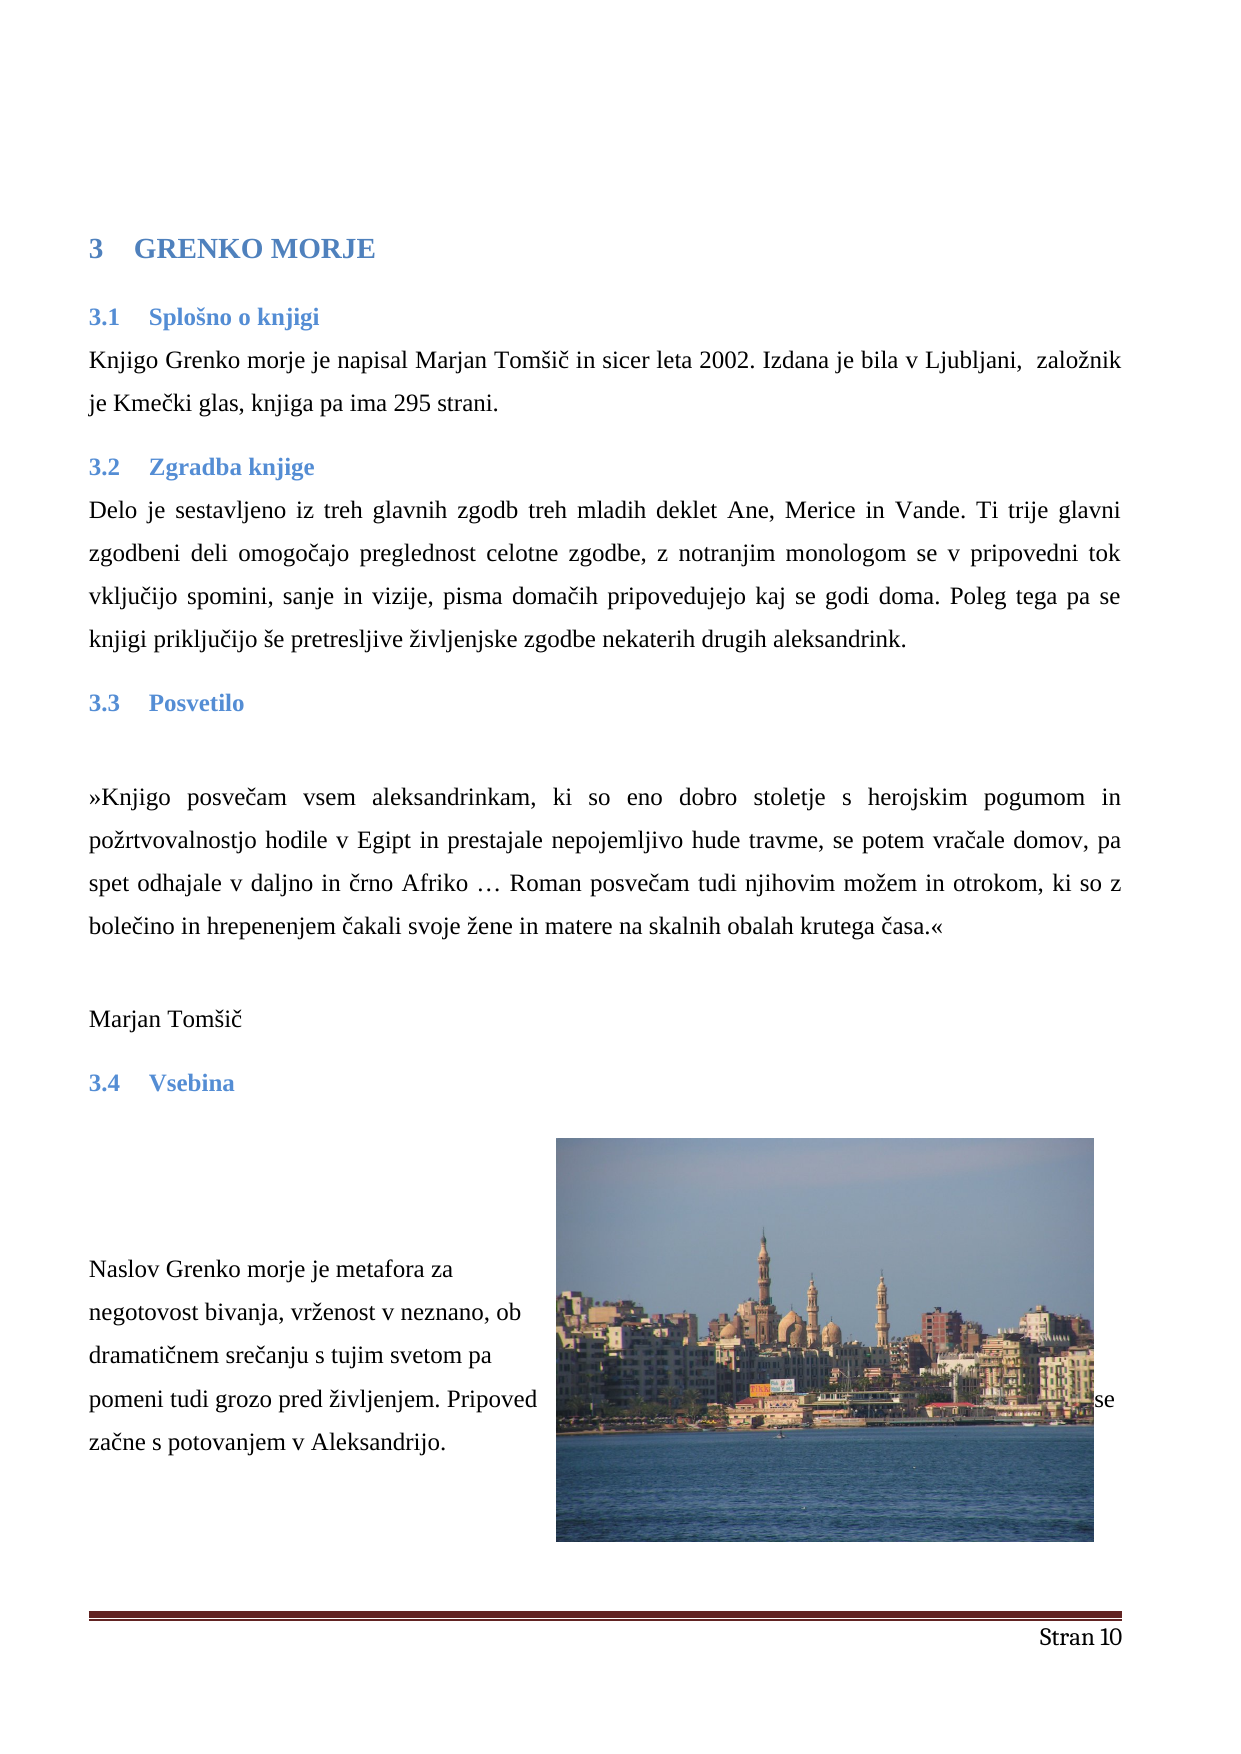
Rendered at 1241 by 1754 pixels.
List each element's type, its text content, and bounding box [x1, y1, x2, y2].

text Naslov Grenko morje je metafora za negotovost bivanja, vrženost v neznano, ob dramatičnem srečanju s tujim svetom pa pomeni tudi grozo pred življenjem. Pripoved se začne s potovanjem v Aleksandrijo. [1094, 1254, 1122, 1456]
text »Knjigo posvečam vsem aleksandrinkam, ki so eno dobro stoletje s herojskim pogumom in požrtvovalnostjo hodile v Egipt in prestajale nepojemljivo hude travme, se potem vračale domov, pa spet odhajale v daljno in črno Afriko … Roman posvečam tudi njihovim možem in otrokom, ki so z bolečino in hrepenenjem čakali svoje žene in matere na skalnih obalah krutega časa.« [89, 782, 1122, 940]
text Marjan Tomšič [89, 1004, 1122, 1033]
subtitle Posvetilo [89, 688, 1122, 717]
subtitle Zgradba knjige [89, 452, 1122, 481]
picture [556, 1138, 1094, 1542]
subtitle GRENKO MORJE [89, 231, 1122, 264]
subtitle Splošno o knjigi [89, 302, 1122, 331]
text Knjigo Grenko morje je napisal Marjan Tomšič in sicer leta 2002. Izdana je bila v Ljubljani, založnik je Kmečki glas, knjiga pa ima 295 strani. [89, 345, 1122, 417]
text Delo je sestavljeno iz treh glavnih zgodb treh mladih deklet Ane, Merice in Vande. Ti trije glavni zgodbeni deli omogočajo preglednost celotne zgodbe, z notranjim monologom se v pripovedni tok vključijo spomini, sanje in vizije, pisma domačih pripovedujejo kaj se godi doma. Poleg tega pa se knjigi priključijo še pretresljive življenjske zgodbe nekaterih drugih aleksandrink. [89, 495, 1122, 653]
subtitle Vsebina [89, 1068, 1122, 1097]
text Naslov Grenko morje je metafora za negotovost bivanja, vrženost v neznano, ob dramatičnem srečanju s tujim svetom pa pomeni tudi grozo pred življenjem. Pripoved se začne s potovanjem v Aleksandrijo. [89, 1254, 556, 1456]
